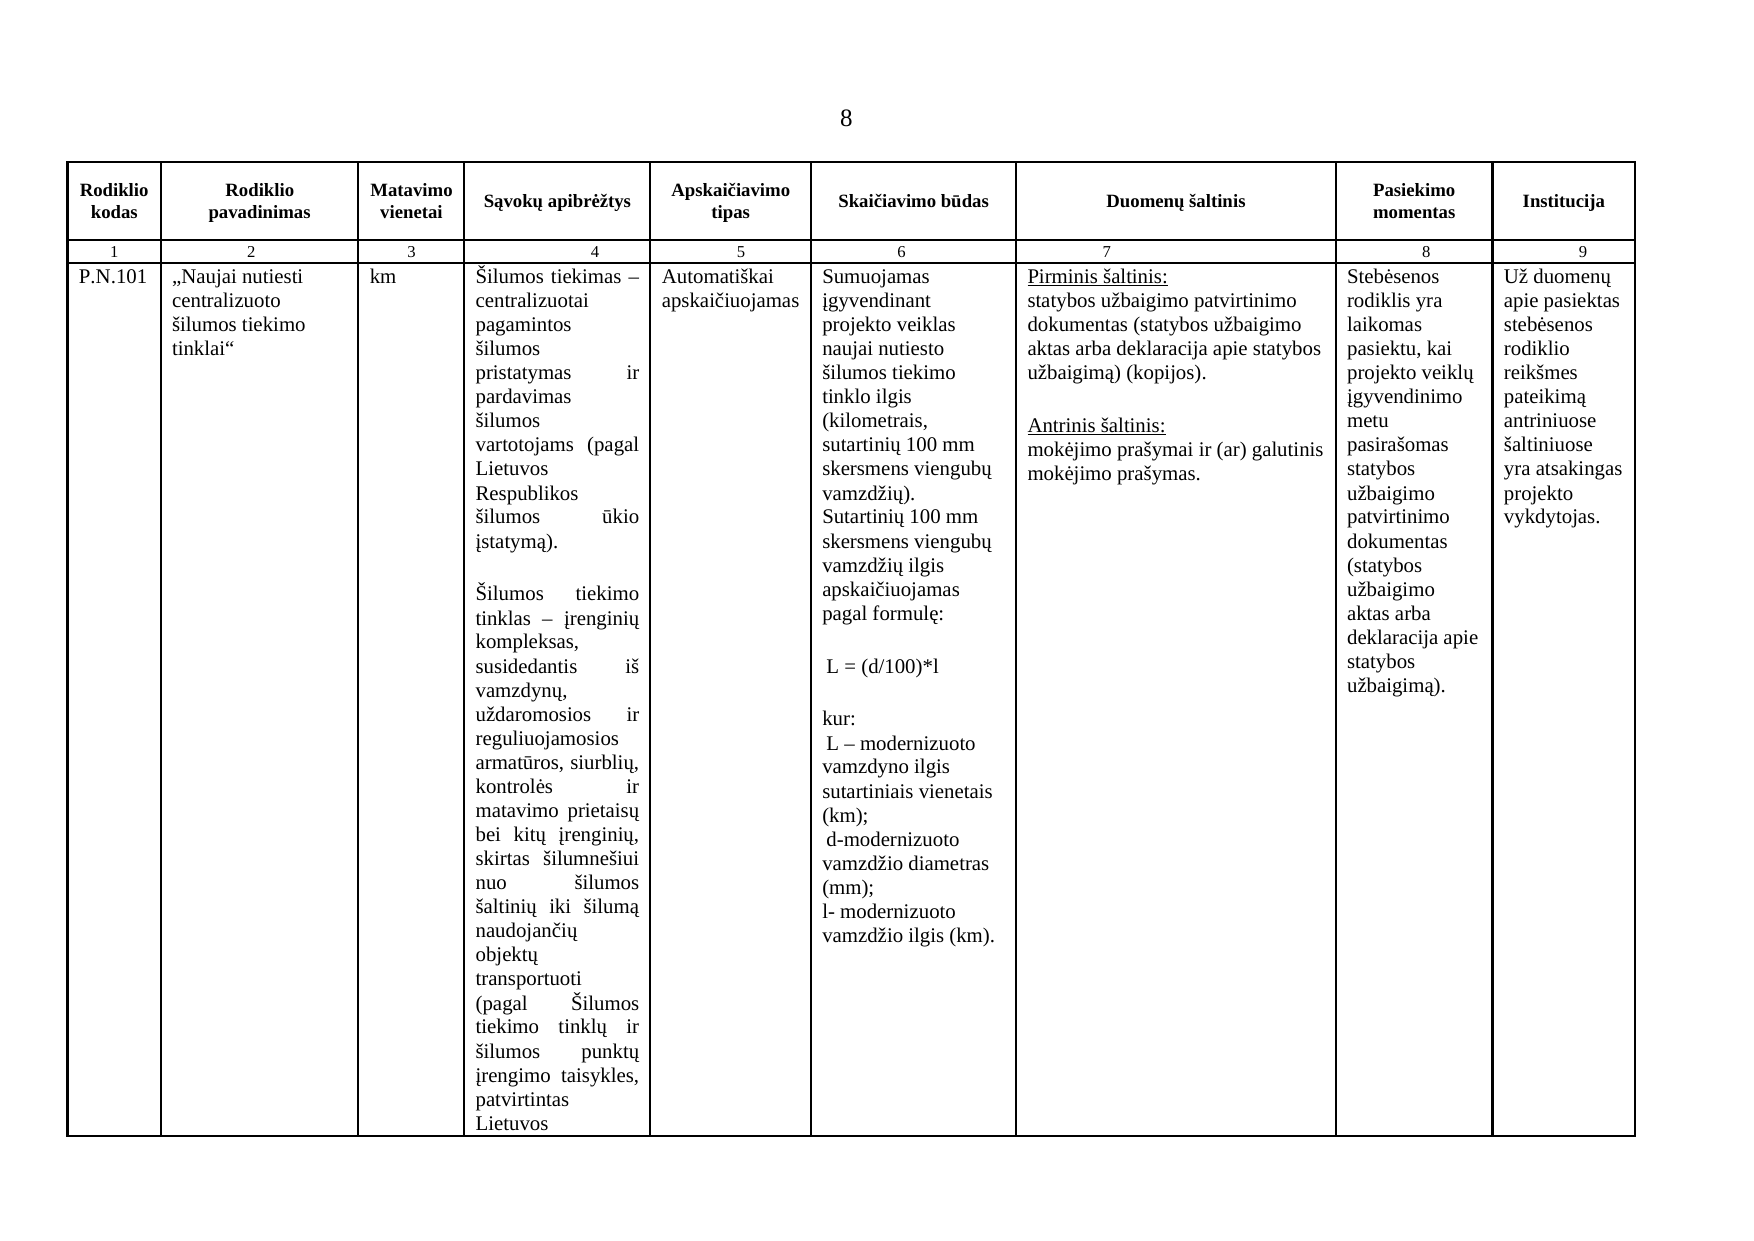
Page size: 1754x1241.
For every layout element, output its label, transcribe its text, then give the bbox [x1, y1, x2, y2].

table_cell 2 [162, 241, 357, 262]
table_cell „Naujai nutiesti centralizuoto šilumos tiekimo tinklai“ [162, 264, 357, 1135]
table_cell 8 [1337, 241, 1491, 262]
table_cell 4 [465, 241, 649, 262]
table_header Sąvokų apibrėžtys [465, 163, 649, 238]
table_cell 3 [359, 241, 463, 262]
table_header Matavimo vienetai [359, 163, 463, 238]
table_header Apskaičiavimo tipas [651, 163, 810, 238]
table_header Rodiklio kodas [69, 163, 160, 238]
table_cell 9 [1494, 241, 1634, 262]
table_cell Stebėsenos rodiklis yra laikomas pasiektu, kai projekto veiklų įgyvendinimo metu pasirašomas statybos užbaigimo patvirtinimo dokumentas (statybos užbaigimo aktas arba deklaracija apie statybos užbaigimą). [1337, 264, 1491, 1135]
table_cell Pirminis šaltinis: statybos užbaigimo patvirtinimo dokumentas (statybos užbaigimo aktas arba deklaracija apie statybos užbaigimą) (kopijos). Antrinis šaltinis: mokėjimo prašymai ir (ar) galutinis mokėjimo prašymas. [1017, 264, 1335, 1135]
table_cell Šilumos tiekimas – centralizuotai pagamintos šilumos pristatymas ir pardavimas šilumos vartotojams (pagal Lietuvos Respublikos šilumos ūkio įstatymą). Šilumos tiekimo tinklas – įrenginių kompleksas, susidedantis iš vamzdynų, uždaromosios ir reguliuojamosios armatūros, siurblių, kontrolės ir matavimo prietaisų bei kitų įrenginių, skirtas šilumnešiui nuo šilumos šaltinių iki šilumą naudojančių objektų transportuoti (pagal Šilumos tiekimo tinklų ir šilumos punktų įrengimo taisykles, patvirtintas Lietuvos [465, 264, 649, 1135]
table_cell P.N.101 [69, 264, 160, 1135]
table_cell 1 [69, 241, 160, 262]
table_header Skaičiavimo būdas [812, 163, 1015, 238]
table_header Duomenų šaltinis [1017, 163, 1335, 238]
table_cell km [359, 264, 463, 1135]
table_cell 5 [651, 241, 810, 262]
table_cell Automatiškai apskaičiuojamas [651, 264, 810, 1135]
table_cell 7 [1017, 241, 1335, 262]
table_cell Sumuojamas įgyvendinant projekto veiklas naujai nutiesto šilumos tiekimo tinklo ilgis (kilometrais, sutartinių 100 mm skersmens viengubų vamzdžių). Sutartinių 100 mm skersmens viengubų vamzdžių ilgis apskaičiuojamas pagal formulę: L = (d/100)*l kur: L – modernizuoto vamzdyno ilgis sutartiniais vienetais (km); d-modernizuoto vamzdžio diametras (mm); l- modernizuoto vamzdžio ilgis (km). [812, 264, 1015, 1135]
table_header Rodiklio pavadinimas [162, 163, 357, 238]
table_cell 6 [812, 241, 1015, 262]
table_cell Už duomenų apie pasiektas stebėsenos rodiklio reikšmes pateikimą antriniuose šaltiniuose yra atsakingas projekto vykdytojas. [1494, 264, 1634, 1135]
table_header Institucija [1494, 163, 1634, 238]
table_header Pasiekimo momentas [1337, 163, 1491, 238]
